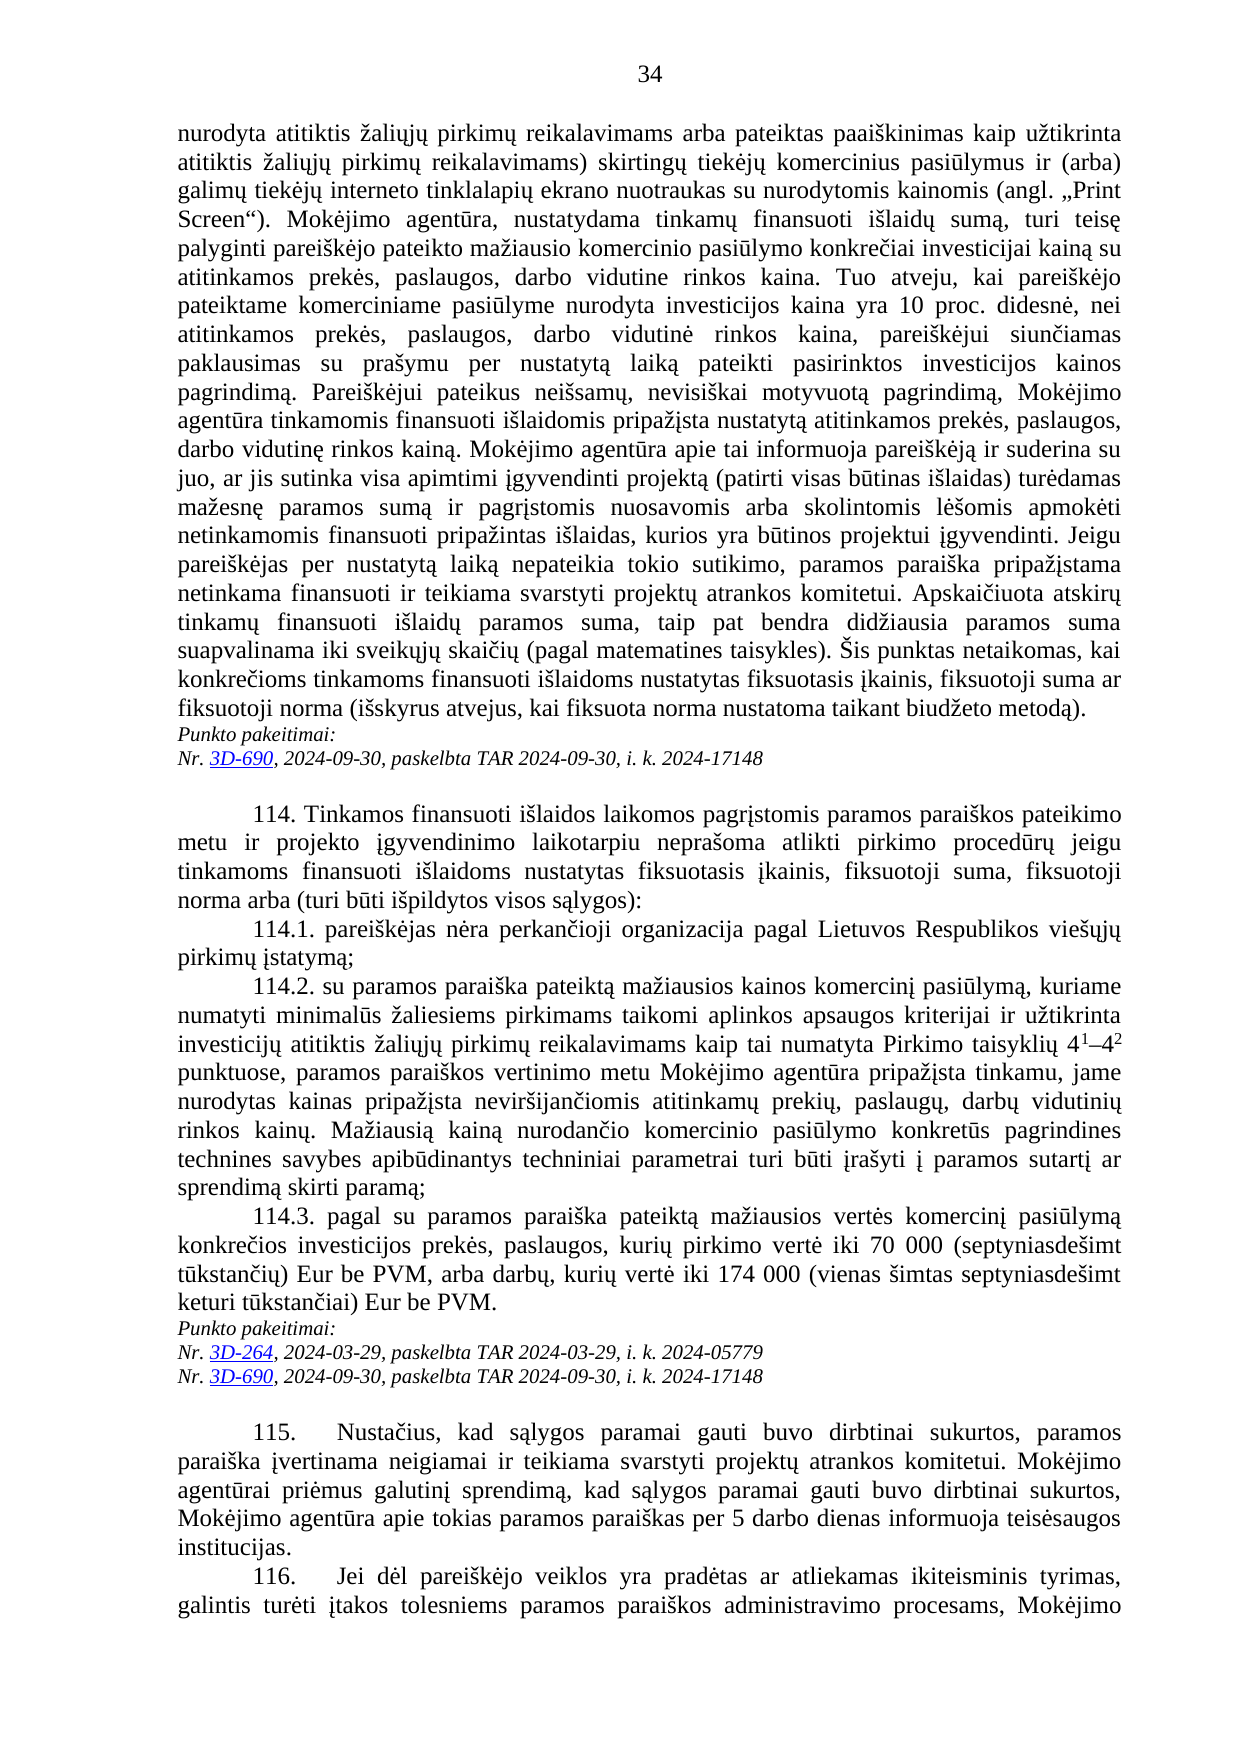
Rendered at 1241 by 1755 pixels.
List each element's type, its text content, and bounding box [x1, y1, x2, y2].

text 114.3. pagal su paramos paraiška pateiktą mažiausios vertės komercinį pasiūlymą konkrečios investicijos prekės, paslaugos, kurių pirkimo vertė iki 70 000 (septyniasdešimt tūkstančių) Eur be PVM, arba darbų, kurių vertė iki 174 000 (vienas šimtas septyniasdešimt keturi tūkstančiai) Eur be PVM. [177, 1201, 1122, 1316]
text Nr. 3D-264, 2024-03-29, paskelbta TAR 2024-03-29, i. k. 2024-05779 [177, 1340, 1122, 1364]
text 114. Tinkamos finansuoti išlaidos laikomos pagrįstomis paramos paraiškos pateikimo metu ir projekto įgyvendinimo laikotarpiu neprašoma atlikti pirkimo procedūrų jeigu tinkamoms finansuoti išlaidoms nustatytas fiksuotasis įkainis, fiksuotoji suma, fiksuotoji norma arba (turi būti išpildytos visos sąlygos): [177, 799, 1122, 914]
text Nr. 3D-690, 2024-09-30, paskelbta TAR 2024-09-30, i. k. 2024-17148 [177, 1364, 1122, 1388]
text 116. Jei dėl pareiškėjo veiklos yra pradėtas ar atliekamas ikiteisminis tyrimas, galintis turėti įtakos tolesniems paramos paraiškos administravimo procesams, Mokėjimo [177, 1561, 1122, 1618]
text nurodyta atitiktis žaliųjų pirkimų reikalavimams arba pateiktas paaiškinimas kaip užtikrinta atitiktis žaliųjų pirkimų reikalavimams) skirtingų tiekėjų komercinius pasiūlymus ir (arba) galimų tiekėjų interneto tinklalapių ekrano nuotraukas su nurodytomis kainomis (angl. „Print Screen“). Mokėjimo agentūra, nustatydama tinkamų finansuoti išlaidų sumą, turi teisę palyginti pareiškėjo pateikto mažiausio komercinio pasiūlymo konkrečiai investicijai kainą su atitinkamos prekės, paslaugos, darbo vidutine rinkos kaina. Tuo atveju, kai pareiškėjo pateiktame komerciniame pasiūlyme nurodyta investicijos kaina yra 10 proc. didesnė, nei atitinkamos prekės, paslaugos, darbo vidutinė rinkos kaina, pareiškėjui siunčiamas paklausimas su prašymu per nustatytą laiką pateikti pasirinktos investicijos kainos pagrindimą. Pareiškėjui pateikus neišsamų, nevisiškai motyvuotą pagrindimą, Mokėjimo agentūra tinkamomis finansuoti išlaidomis pripažįsta nustatytą atitinkamos prekės, paslaugos, darbo vidutinę rinkos kainą. Mokėjimo agentūra apie tai informuoja pareiškėją ir suderina su juo, ar jis sutinka visa apimtimi įgyvendinti projektą (patirti visas būtinas išlaidas) turėdamas mažesnę paramos sumą ir pagrįstomis nuosavomis arba skolintomis lėšomis apmokėti netinkamomis finansuoti pripažintas išlaidas, kurios yra būtinos projektui įgyvendinti. Jeigu pareiškėjas per nustatytą laiką nepateikia tokio sutikimo, paramos paraiška pripažįstama netinkama finansuoti ir teikiama svarstyti projektų atrankos komitetui. Apskaičiuota atskirų tinkamų finansuoti išlaidų paramos suma, taip pat bendra didžiausia paramos suma suapvalinama iki sveikųjų skaičių (pagal matematines taisykles). Šis punktas netaikomas, kai konkrečioms tinkamoms finansuoti išlaidoms nustatytas fiksuotasis įkainis, fiksuotoji suma ar fiksuotoji norma (išskyrus atvejus, kai fiksuota norma nustatoma taikant biudžeto metodą). [177, 118, 1122, 722]
text 114.1. pareiškėjas nėra perkančioji organizacija pagal Lietuvos Respublikos viešųjų pirkimų įstatymą; [177, 914, 1122, 971]
text Punkto pakeitimai: [177, 722, 1122, 746]
text Punkto pakeitimai: [177, 1316, 1122, 1340]
text 114.2. su paramos paraiška pateiktą mažiausios kainos komercinį pasiūlymą, kuriame numatyti minimalūs žaliesiems pirkimams taikomi aplinkos apsaugos kriterijai ir užtikrinta investicijų atitiktis žaliųjų pirkimų reikalavimams kaip tai numatyta Pirkimo taisyklių 41–42 punktuose, paramos paraiškos vertinimo metu Mokėjimo agentūra pripažįsta tinkamu, jame nurodytas kainas pripažįsta neviršijančiomis atitinkamų prekių, paslaugų, darbų vidutinių rinkos kainų. Mažiausią kainą nurodančio komercinio pasiūlymo konkretūs pagrindines technines savybes apibūdinantys techniniai parametrai turi būti įrašyti į paramos sutartį ar sprendimą skirti paramą; [177, 971, 1122, 1201]
text Nr. 3D-690, 2024-09-30, paskelbta TAR 2024-09-30, i. k. 2024-17148 [177, 746, 1122, 770]
text 115. Nustačius, kad sąlygos paramai gauti buvo dirbtinai sukurtos, paramos paraiška įvertinama neigiamai ir teikiama svarstyti projektų atrankos komitetui. Mokėjimo agentūrai priėmus galutinį sprendimą, kad sąlygos paramai gauti buvo dirbtinai sukurtos, Mokėjimo agentūra apie tokias paramos paraiškas per 5 darbo dienas informuoja teisėsaugos institucijas. [177, 1417, 1122, 1561]
